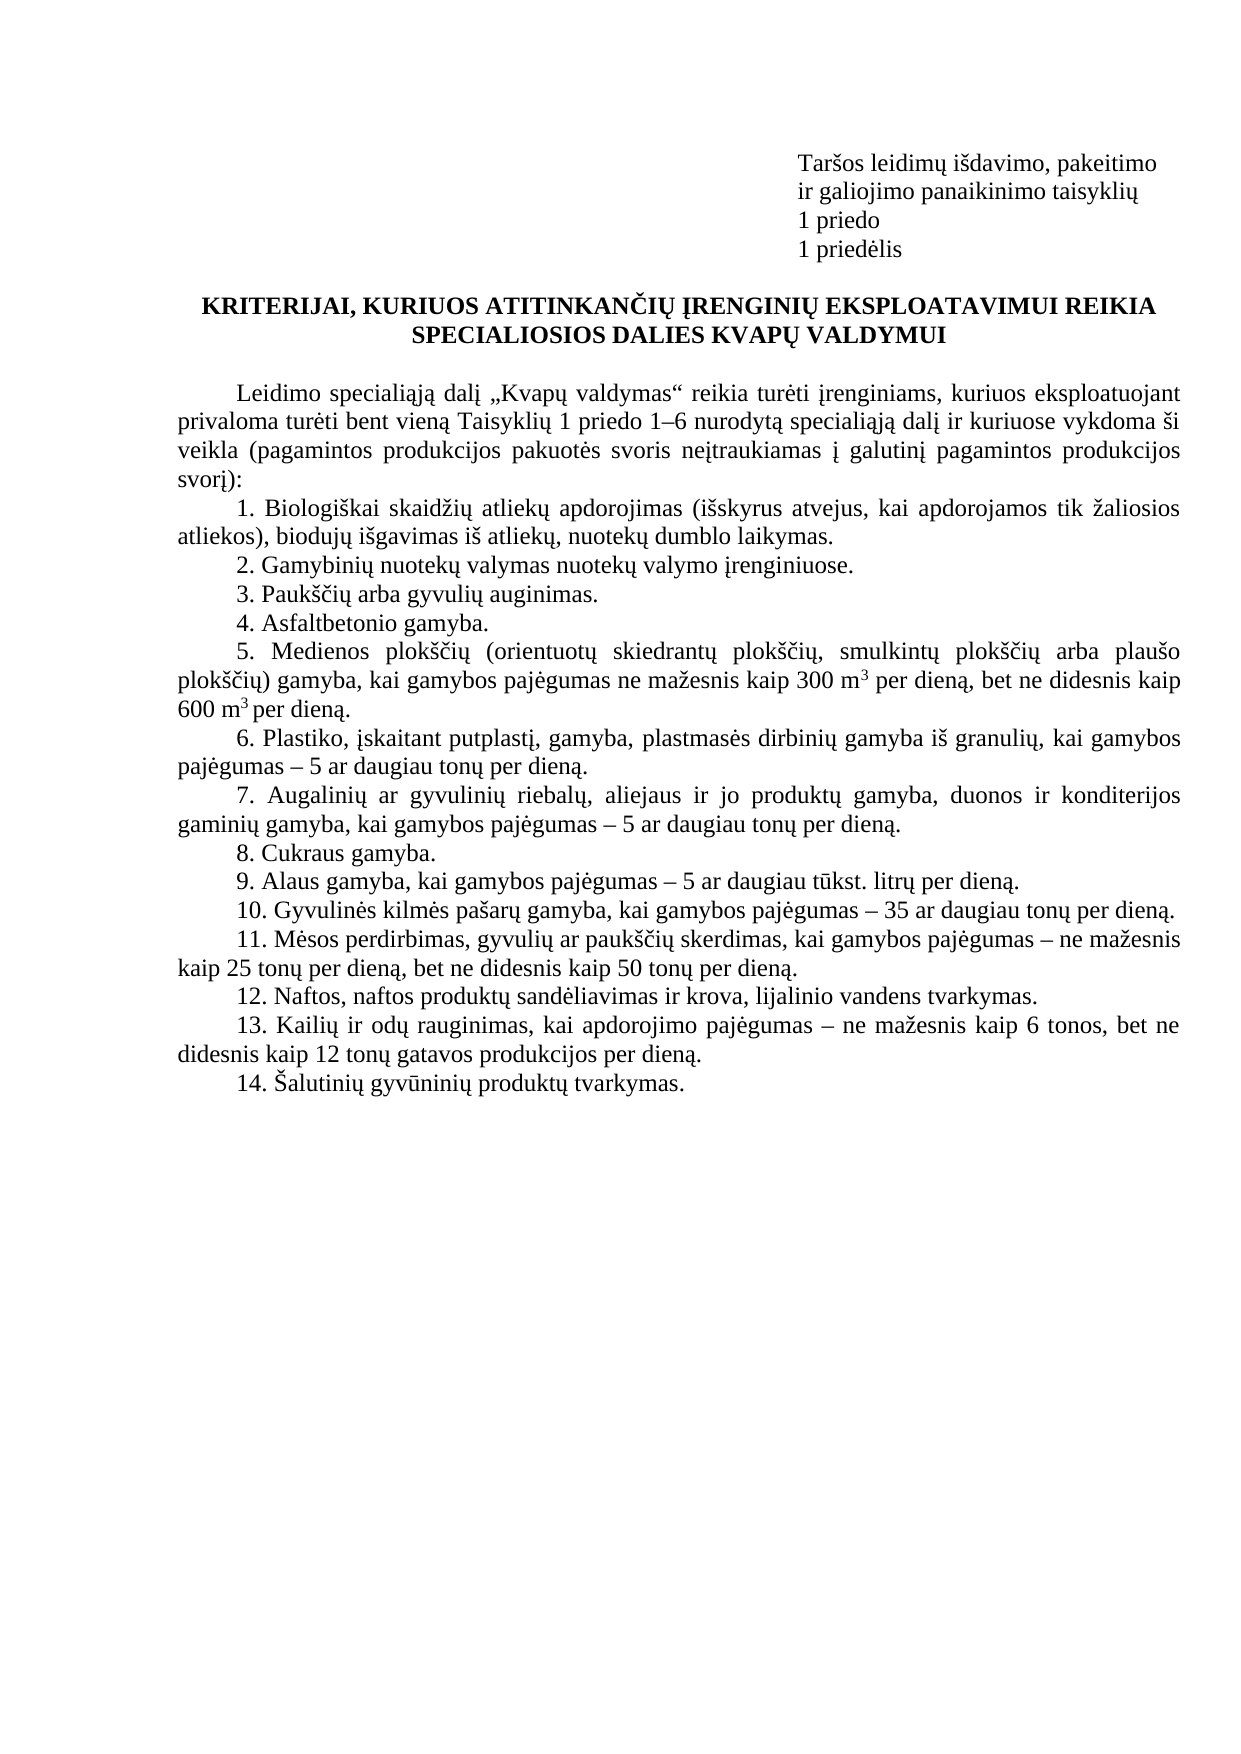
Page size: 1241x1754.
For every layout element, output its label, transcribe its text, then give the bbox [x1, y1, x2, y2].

text 9. Alaus gamyba, kai gamybos pajėgumas – 5 ar daugiau tūkst. litrų per dieną. [177, 866, 1181, 895]
text 13. Kailių ir odų rauginimas, kai apdorojimo pajėgumas – ne mažesnis kaip 6 tonos, bet ne didesnis kaip 12 tonų gatavos produkcijos per dieną. [177, 1010, 1181, 1068]
text 5. Medienos plokščių (orientuotų skiedrantų plokščių, smulkintų plokščių arba plaušo plokščių) gamyba, kai gamybos pajėgumas ne mažesnis kaip 300 m3 per dieną, bet ne didesnis kaip 600 m3 per dieną. [177, 636, 1181, 723]
text 7. Augalinių ar gyvulinių riebalų, aliejaus ir jo produktų gamyba, duonos ir konditerijos gaminių gamyba, kai gamybos pajėgumas – 5 ar daugiau tonų per dieną. [177, 780, 1181, 838]
text 1 priedėlis [177, 234, 1181, 263]
text 14. Šalutinių gyvūninių produktų tvarkymas. [177, 1068, 1181, 1096]
text Taršos leidimų išdavimo, pakeitimo [177, 148, 1181, 176]
text 2. Gamybinių nuotekų valymas nuotekų valymo įrenginiuose. [177, 550, 1181, 579]
text ir galiojimo panaikinimo taisyklių [177, 176, 1181, 205]
text 8. Cukraus gamyba. [177, 838, 1181, 866]
text 6. Plastiko, įskaitant putplastį, gamyba, plastmasės dirbinių gamyba iš granulių, kai gamybos pajėgumas – 5 ar daugiau tonų per dieną. [177, 723, 1181, 780]
text 3. Paukščių arba gyvulių auginimas. [177, 579, 1181, 608]
text 10. Gyvulinės kilmės pašarų gamyba, kai gamybos pajėgumas – 35 ar daugiau tonų per dieną. [177, 895, 1181, 924]
text 1. Biologiškai skaidžių atliekų apdorojimas (išskyrus atvejus, kai apdorojamos tik žaliosios atliekos), biodujų išgavimas iš atliekų, nuotekų dumblo laikymas. [177, 493, 1181, 550]
text Leidimo specialiąją dalį „Kvapų valdymas“ reikia turėti įrenginiams, kuriuos eksploatuojant privaloma turėti bent vieną Taisyklių 1 priedo 1–6 nurodytą specialiąją dalį ir kuriuose vykdoma ši veikla (pagamintos produkcijos pakuotės svoris neįtraukiamas į galutinį pagamintos produkcijos svorį): [177, 378, 1181, 493]
text KRITERIJAI, KURIUOS ATITINKANČIŲ ĮRENGINIŲ EKSPLOATAVIMUI REIKIA SPECIALIOSIOS DALIES KVAPŲ VALDYMUI [177, 291, 1181, 349]
text 1 priedo [177, 205, 1181, 234]
text 12. Naftos, naftos produktų sandėliavimas ir krova, lijalinio vandens tvarkymas. [177, 981, 1181, 1010]
text 4. Asfaltbetonio gamyba. [177, 608, 1181, 636]
text 11. Mėsos perdirbimas, gyvulių ar paukščių skerdimas, kai gamybos pajėgumas – ne mažesnis kaip 25 tonų per dieną, bet ne didesnis kaip 50 tonų per dieną. [177, 924, 1181, 981]
